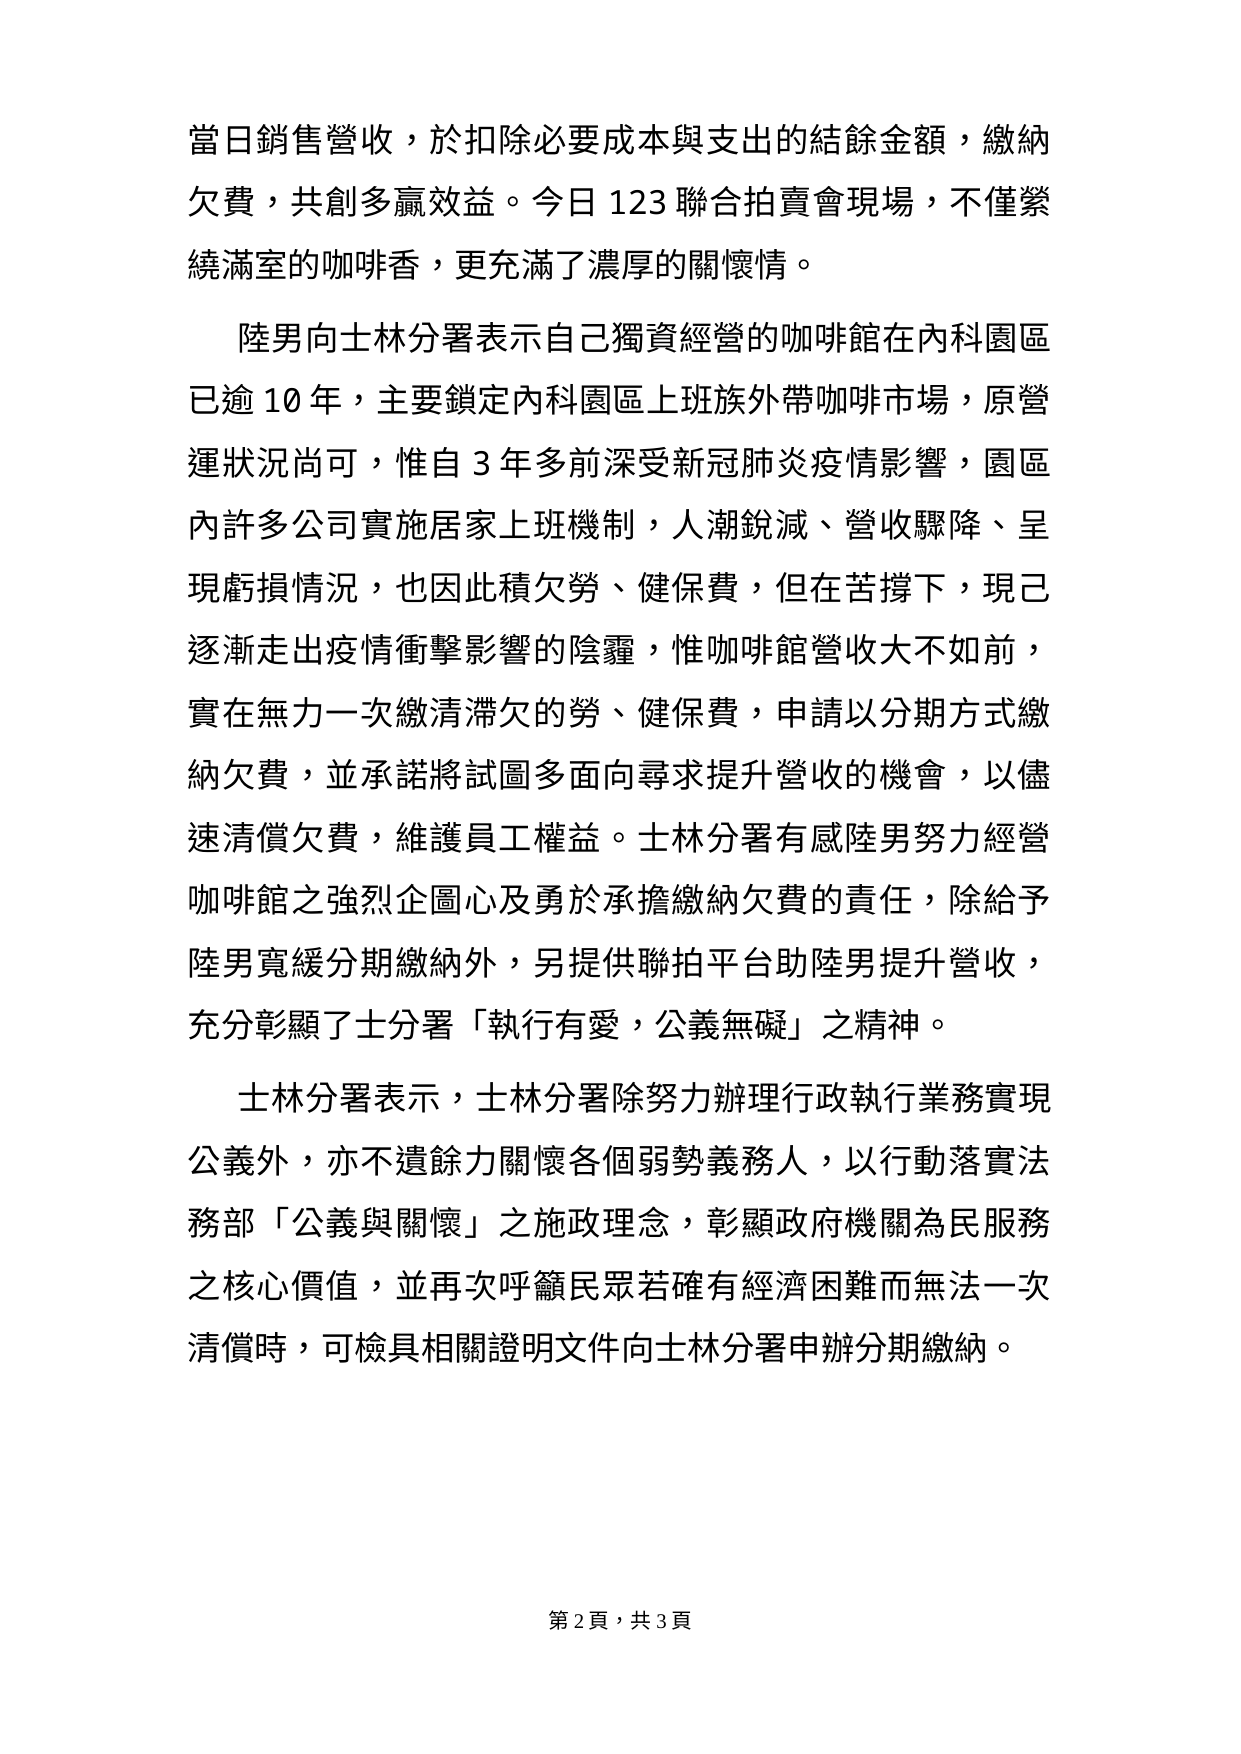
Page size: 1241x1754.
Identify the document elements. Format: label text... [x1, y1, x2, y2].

text 當日銷售營收，於扣除必要成本與支出的結餘金額，繳納欠費，共創多贏效益。今日123聯合拍賣會現場，不僅縈繞滿室的咖啡香，更充滿了濃厚的關懷情。 [187, 96, 1053, 284]
text 士林分署表示，士林分署除努力辦理行政執行業務實現公義外，亦不遺餘力關懷各個弱勢義務人，以行動落實法務部「公義與關懷」之施政理念，彰顯政府機關為民服務之核心價值，並再次呼籲民眾若確有經濟困難而無法一次清償時，可檢具相關證明文件向士林分署申辦分期繳納。 [187, 1054, 1053, 1367]
text 陸男向士林分署表示自己獨資經營的咖啡館在內科園區已逾10年，主要鎖定內科園區上班族外帶咖啡市場，原營運狀況尚可，惟自3年多前深受新冠肺炎疫情影響，園區內許多公司實施居家上班機制，人潮銳減、營收驟降、呈現虧損情況，也因此積欠勞、健保費，但在苦撐下，現己逐漸走出疫情衝擊影響的陰霾，惟咖啡館營收大不如前，實在無力一次繳清滯欠的勞、健保費，申請以分期方式繳納欠費，並承諾將試圖多面向尋求提升營收的機會，以儘速清償欠費，維護員工權益。士林分署有感陸男努力經營咖啡館之強烈企圖心及勇於承擔繳納欠費的責任，除給予陸男寬緩分期繳納外，另提供聯拍平台助陸男提升營收，充分彰顯了士分署「執行有愛，公義無礙」之精神。 [187, 294, 1053, 1044]
